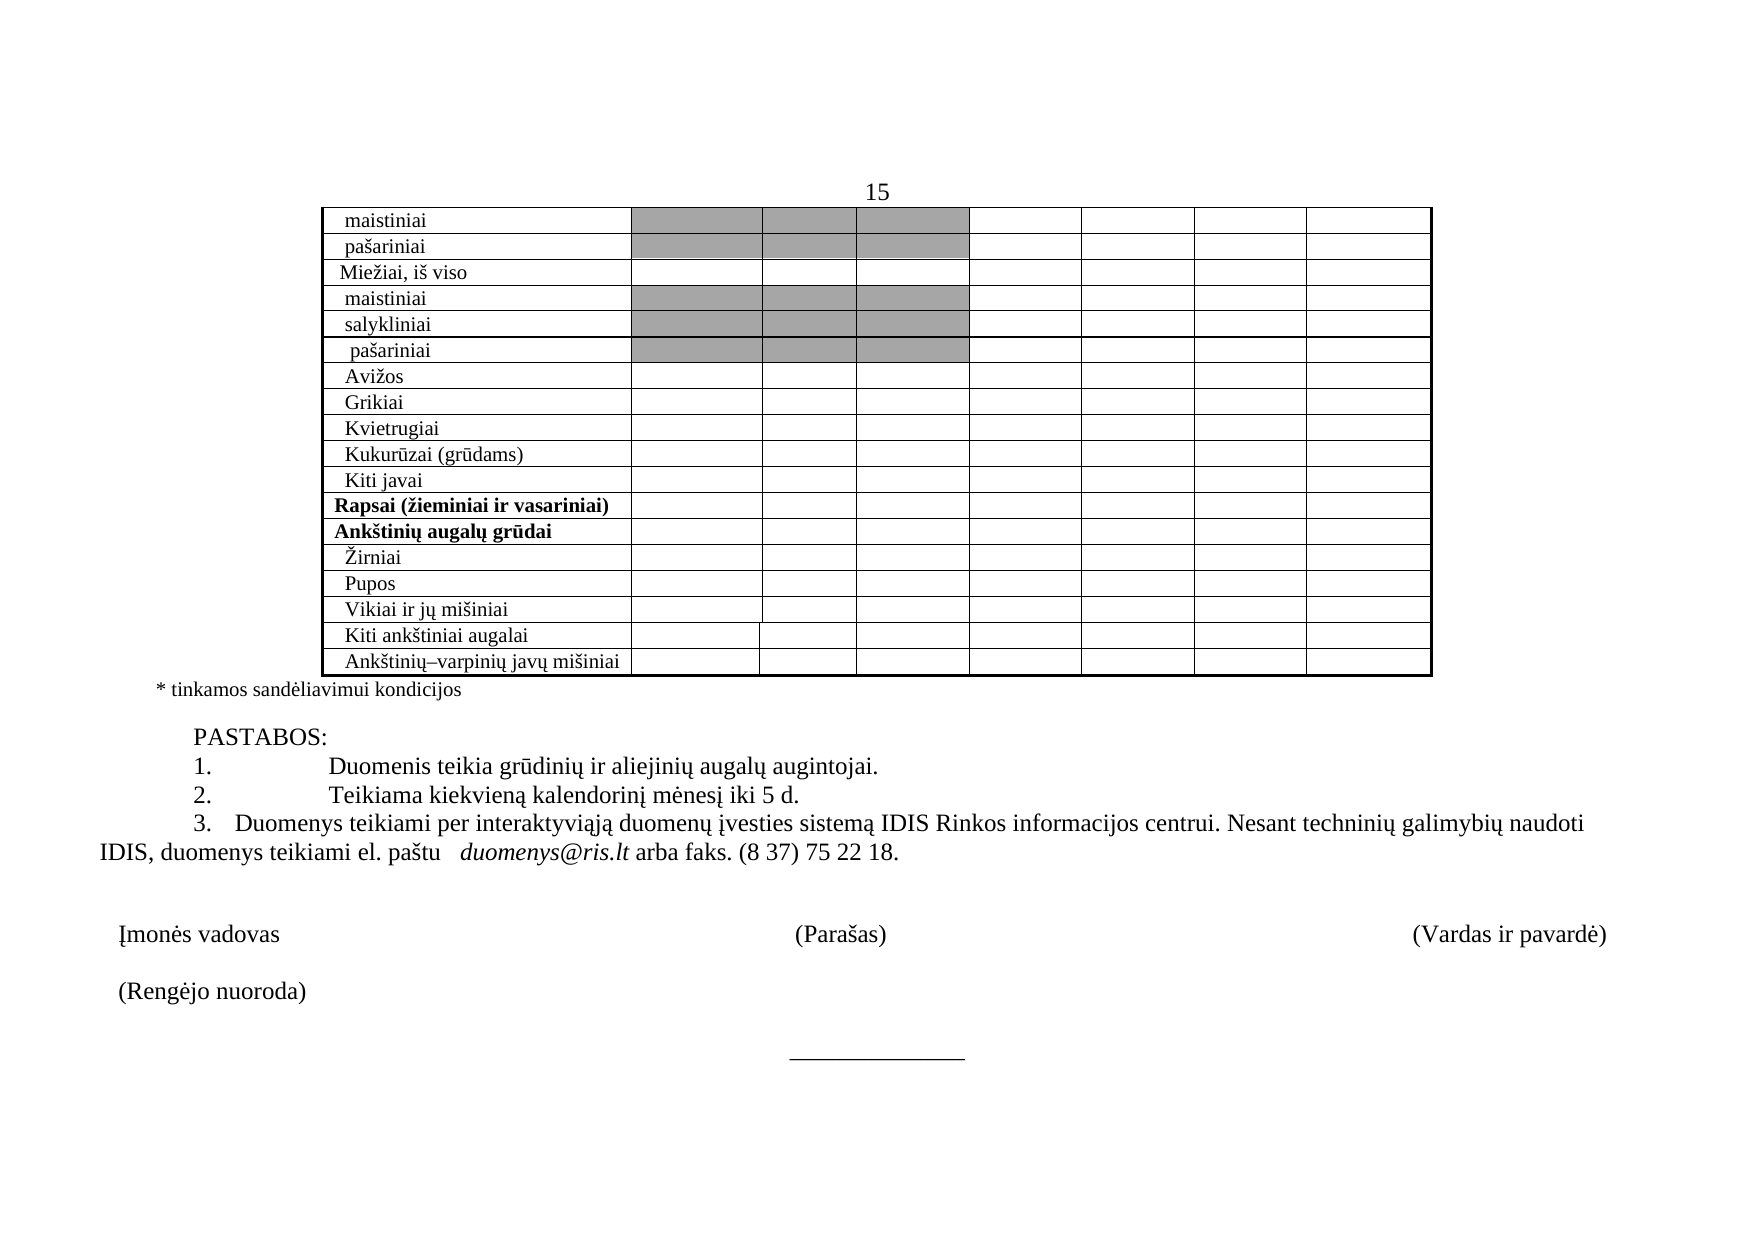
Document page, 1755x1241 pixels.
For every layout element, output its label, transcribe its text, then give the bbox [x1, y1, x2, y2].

table_cell [1195, 415, 1306, 440]
table_cell [1195, 649, 1306, 673]
text (Rengėjo nuoroda) [118, 976, 1636, 1005]
table_cell [1195, 519, 1306, 544]
table_cell [1082, 234, 1194, 258]
table_cell [1195, 311, 1306, 336]
table_cell [857, 208, 969, 233]
table_cell [857, 597, 969, 622]
table_cell [1307, 389, 1430, 414]
table_cell [1307, 493, 1430, 518]
table_cell [970, 260, 1081, 284]
table_cell [857, 286, 969, 310]
text * tinkamos sandėliavimui kondicijos [156, 677, 1636, 701]
table_cell [632, 338, 762, 362]
table_cell [1307, 415, 1430, 440]
table_cell [1082, 208, 1194, 233]
table_cell [970, 363, 1081, 388]
table_cell [763, 415, 856, 440]
table_cell [970, 519, 1081, 544]
table_cell [1082, 623, 1194, 648]
table_cell [763, 571, 856, 596]
table_cell [970, 286, 1081, 310]
table_cell [1082, 415, 1194, 440]
text ______________ [118, 1034, 1636, 1063]
table_cell maistiniai [324, 208, 631, 233]
table_cell [970, 623, 1081, 648]
table_cell [1082, 311, 1194, 336]
table_cell [763, 286, 856, 310]
table_cell Vikiai ir jų mišiniai [324, 597, 631, 622]
table_cell [1195, 467, 1306, 492]
table_cell Avižos [324, 363, 631, 388]
table_cell [763, 441, 856, 466]
table_cell [632, 649, 759, 673]
table_cell [857, 338, 969, 362]
table_cell [857, 623, 969, 648]
table_cell maistiniai [324, 286, 631, 310]
table_cell [632, 597, 762, 622]
table_cell [857, 260, 969, 284]
table_cell [1307, 623, 1430, 648]
table_cell [857, 571, 969, 596]
table_cell [970, 311, 1081, 336]
table_cell [1195, 571, 1306, 596]
table_cell [1082, 389, 1194, 414]
table_cell [1082, 545, 1194, 570]
table_cell [1195, 260, 1306, 284]
table_cell [1307, 338, 1430, 362]
table_cell [1195, 545, 1306, 570]
table_cell [763, 545, 856, 570]
table_cell [857, 467, 969, 492]
table_cell [1195, 234, 1306, 258]
table_cell [1195, 286, 1306, 310]
table_cell [857, 519, 969, 544]
table_cell [760, 649, 856, 673]
table_cell [632, 415, 762, 440]
table_cell [1307, 286, 1430, 310]
table_cell [1082, 260, 1194, 284]
table_cell [970, 441, 1081, 466]
table_cell [632, 389, 762, 414]
text 3. Duomenys teikiami per interaktyviąją duomenų įvesties sistemą IDIS Rinkos informacijos centrui. Nesant techninių galimybių naudoti IDIS, duomenys teikiami el. paštu duomenys@ris.lt arba faks. (8 37) 75 22 18. [99, 808, 1636, 866]
table_cell [1195, 338, 1306, 362]
table_cell [632, 208, 762, 233]
table_cell [1307, 234, 1430, 258]
text 1. Duomenis teikia grūdinių ir aliejinių augalų augintojai. [193, 751, 1636, 780]
table_cell [1307, 571, 1430, 596]
table_cell [1307, 519, 1430, 544]
table_cell [1307, 649, 1430, 673]
table_cell Kiti javai [324, 467, 631, 492]
table_cell pašariniai [324, 338, 631, 362]
table_cell [763, 363, 856, 388]
table_cell [632, 363, 762, 388]
table_cell [760, 623, 856, 648]
table_cell [970, 649, 1081, 673]
table_cell [857, 493, 969, 518]
table_cell [1307, 597, 1430, 622]
table_cell Rapsai (žieminiai ir vasariniai) [324, 493, 631, 518]
table_cell [632, 571, 762, 596]
table_cell [1195, 208, 1306, 233]
table_cell [1307, 441, 1430, 466]
table_cell Pupos [324, 571, 631, 596]
table_cell [970, 415, 1081, 440]
table_cell [763, 338, 856, 362]
table_cell [763, 311, 856, 336]
table_cell [632, 234, 762, 258]
table_cell [1307, 545, 1430, 570]
table_cell [970, 234, 1081, 258]
text PASTABOS: [118, 722, 1636, 751]
table_cell [632, 545, 762, 570]
table_cell [632, 623, 759, 648]
table_cell pašariniai [324, 234, 631, 258]
table_cell [1195, 389, 1306, 414]
table_cell [1307, 311, 1430, 336]
table_cell [632, 311, 762, 336]
table_cell [763, 208, 856, 233]
table_cell [632, 286, 762, 310]
table_cell [1082, 363, 1194, 388]
table_cell salykliniai [324, 311, 631, 336]
table_cell [763, 260, 856, 284]
table_cell [970, 493, 1081, 518]
text Įmonės vadovas (Parašas) (Vardas ir pavardė) [118, 919, 1636, 948]
table_cell [1082, 519, 1194, 544]
table_cell [970, 467, 1081, 492]
table_cell [763, 467, 856, 492]
table_cell [970, 597, 1081, 622]
table_cell Kvietrugiai [324, 415, 631, 440]
table_cell [1082, 597, 1194, 622]
table_cell [1082, 286, 1194, 310]
table_cell [763, 597, 856, 622]
table_cell [1082, 571, 1194, 596]
table_cell [857, 649, 969, 673]
text 2. Teikiama kiekvieną kalendorinį mėnesį iki 5 d. [193, 780, 1636, 808]
table_cell [763, 234, 856, 258]
table_cell [1195, 623, 1306, 648]
table_cell Miežiai, iš viso [324, 260, 631, 284]
table_cell [857, 441, 969, 466]
table_cell [632, 493, 762, 518]
table_cell [857, 415, 969, 440]
table_cell [857, 234, 969, 258]
table_cell Grikiai [324, 389, 631, 414]
table_cell Ankštinių augalų grūdai [324, 519, 631, 544]
table_cell [632, 441, 762, 466]
table_cell [1082, 338, 1194, 362]
table_cell [1195, 441, 1306, 466]
table_cell [1307, 363, 1430, 388]
table_cell [632, 260, 762, 284]
table_cell [857, 545, 969, 570]
table_cell [1082, 649, 1194, 673]
table_cell [970, 208, 1081, 233]
table_cell [970, 389, 1081, 414]
table_cell Kiti ankštiniai augalai [324, 623, 631, 648]
table_cell [970, 571, 1081, 596]
table_cell Ankštinių–varpinių javų mišiniai [324, 649, 631, 673]
table_cell [1195, 493, 1306, 518]
table_cell [763, 519, 856, 544]
table_cell [1082, 467, 1194, 492]
table_cell [1195, 363, 1306, 388]
table_cell [1082, 493, 1194, 518]
table_cell [763, 389, 856, 414]
table_cell [970, 338, 1081, 362]
table_cell [1307, 208, 1430, 233]
table_cell [1195, 597, 1306, 622]
table_cell [970, 545, 1081, 570]
table_cell [857, 311, 969, 336]
table_cell Kukurūzai (grūdams) [324, 441, 631, 466]
table_cell [1307, 260, 1430, 284]
table_cell Žirniai [324, 545, 631, 570]
table_cell [763, 493, 856, 518]
table_cell [632, 519, 762, 544]
table_cell [857, 389, 969, 414]
table_cell [1082, 441, 1194, 466]
table_cell [632, 467, 762, 492]
table_cell [857, 363, 969, 388]
table_cell [1307, 467, 1430, 492]
